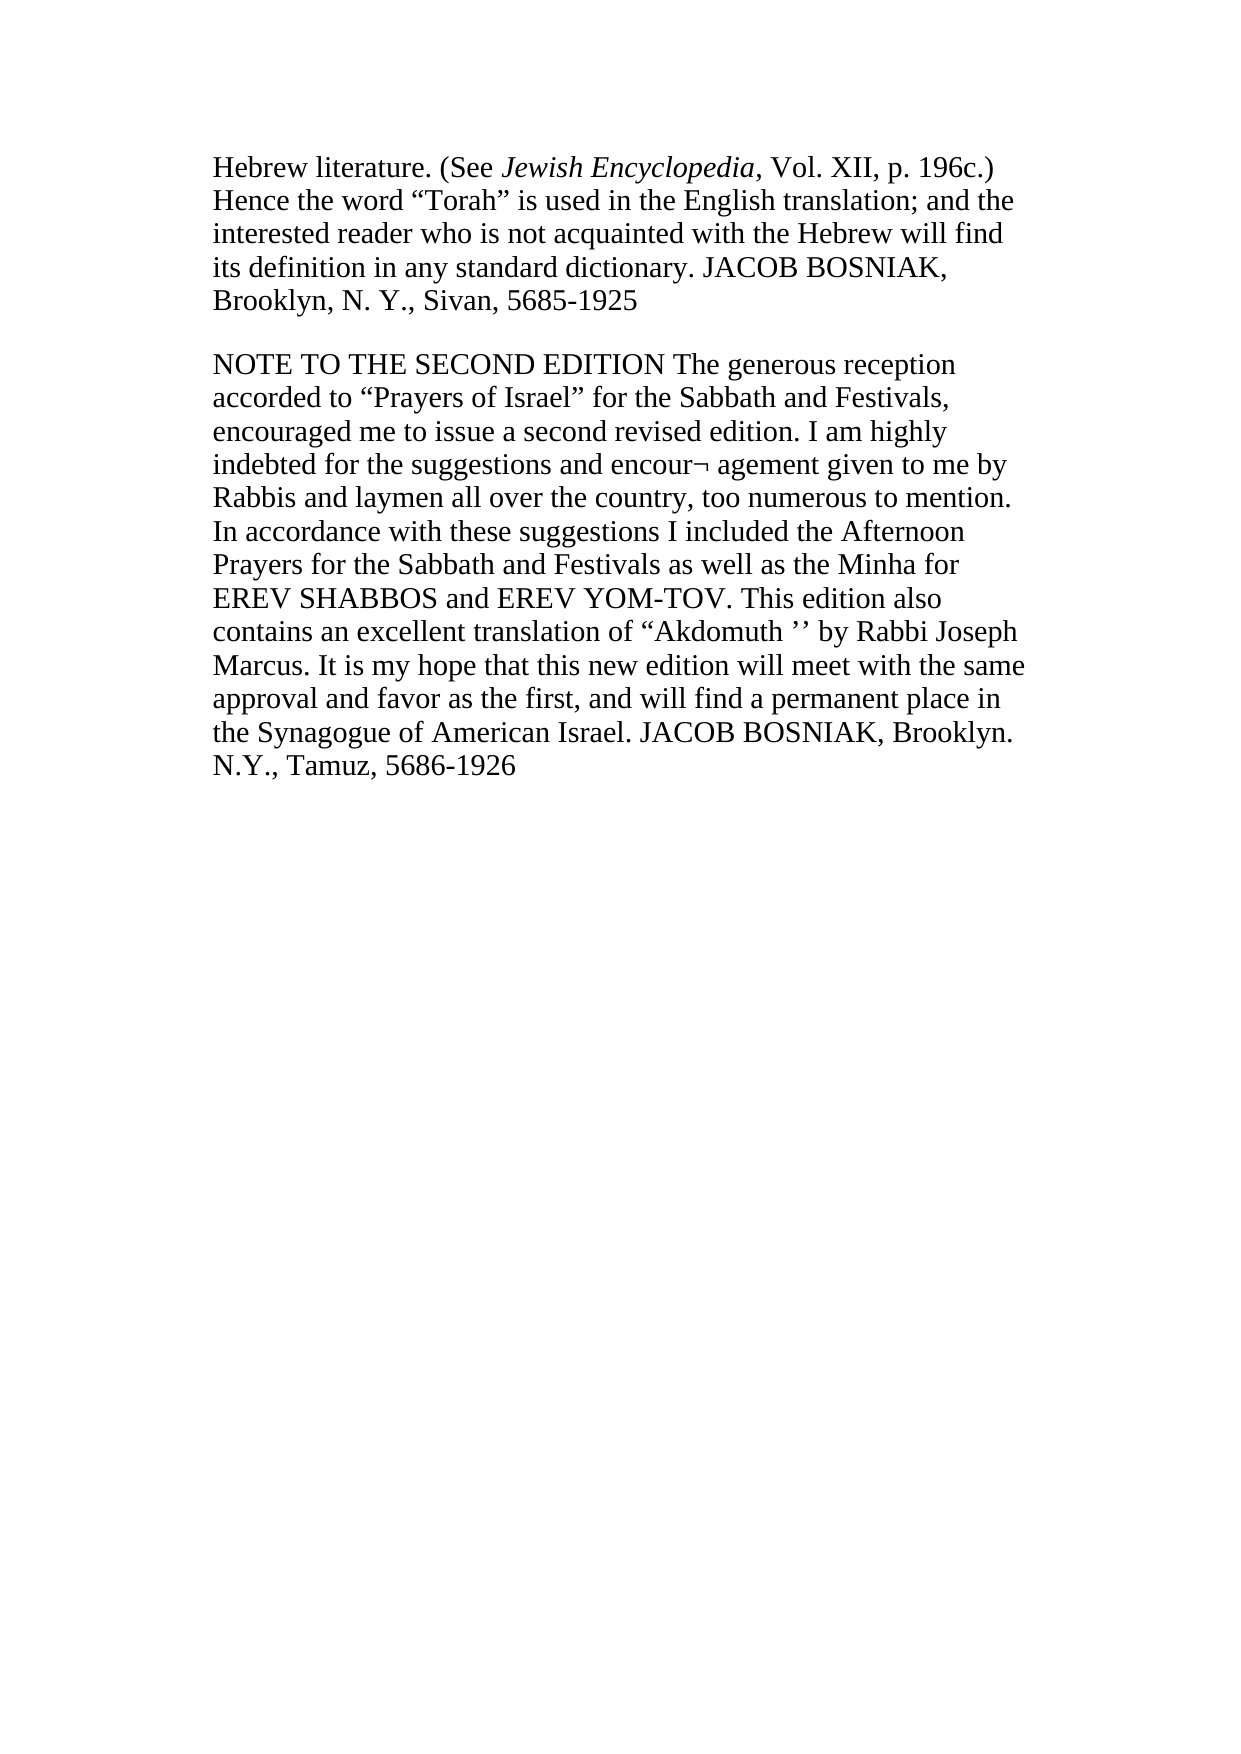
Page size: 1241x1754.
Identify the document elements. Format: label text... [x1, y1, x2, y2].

text Hebrew literature. (See Jewish Encyclopedia, Vol. XII, p. 196c.) Hence the word “Torah” is used in the English translation; and the interested reader who is not acquainted with the Hebrew will find its definition in any standard dictionary. JACOB BOSNIAK, Brooklyn, N. Y., Sivan, 5685-1925 [212, 150, 1028, 317]
text NOTE TO THE SECOND EDITION The generous reception accorded to “Prayers of Israel” for the Sabbath and Festivals, encouraged me to issue a second revised edition. I am highly indebted for the suggestions and encour¬ agement given to me by Rabbis and laymen all over the country, too numerous to mention. In accordance with these suggestions I included the Afternoon Prayers for the Sabbath and Festivals as well as the Minha for EREV SHABBOS and EREV YOM-TOV. This edition also contains an excellent translation of “Akdomuth ’’ by Rabbi Joseph Marcus. It is my hope that this new edition will meet with the same approval and favor as the first, and will find a permanent place in the Synagogue of American Israel. JACOB BOSNIAK, Brooklyn. N.Y., Tamuz, 5686-1926 [212, 347, 1028, 782]
